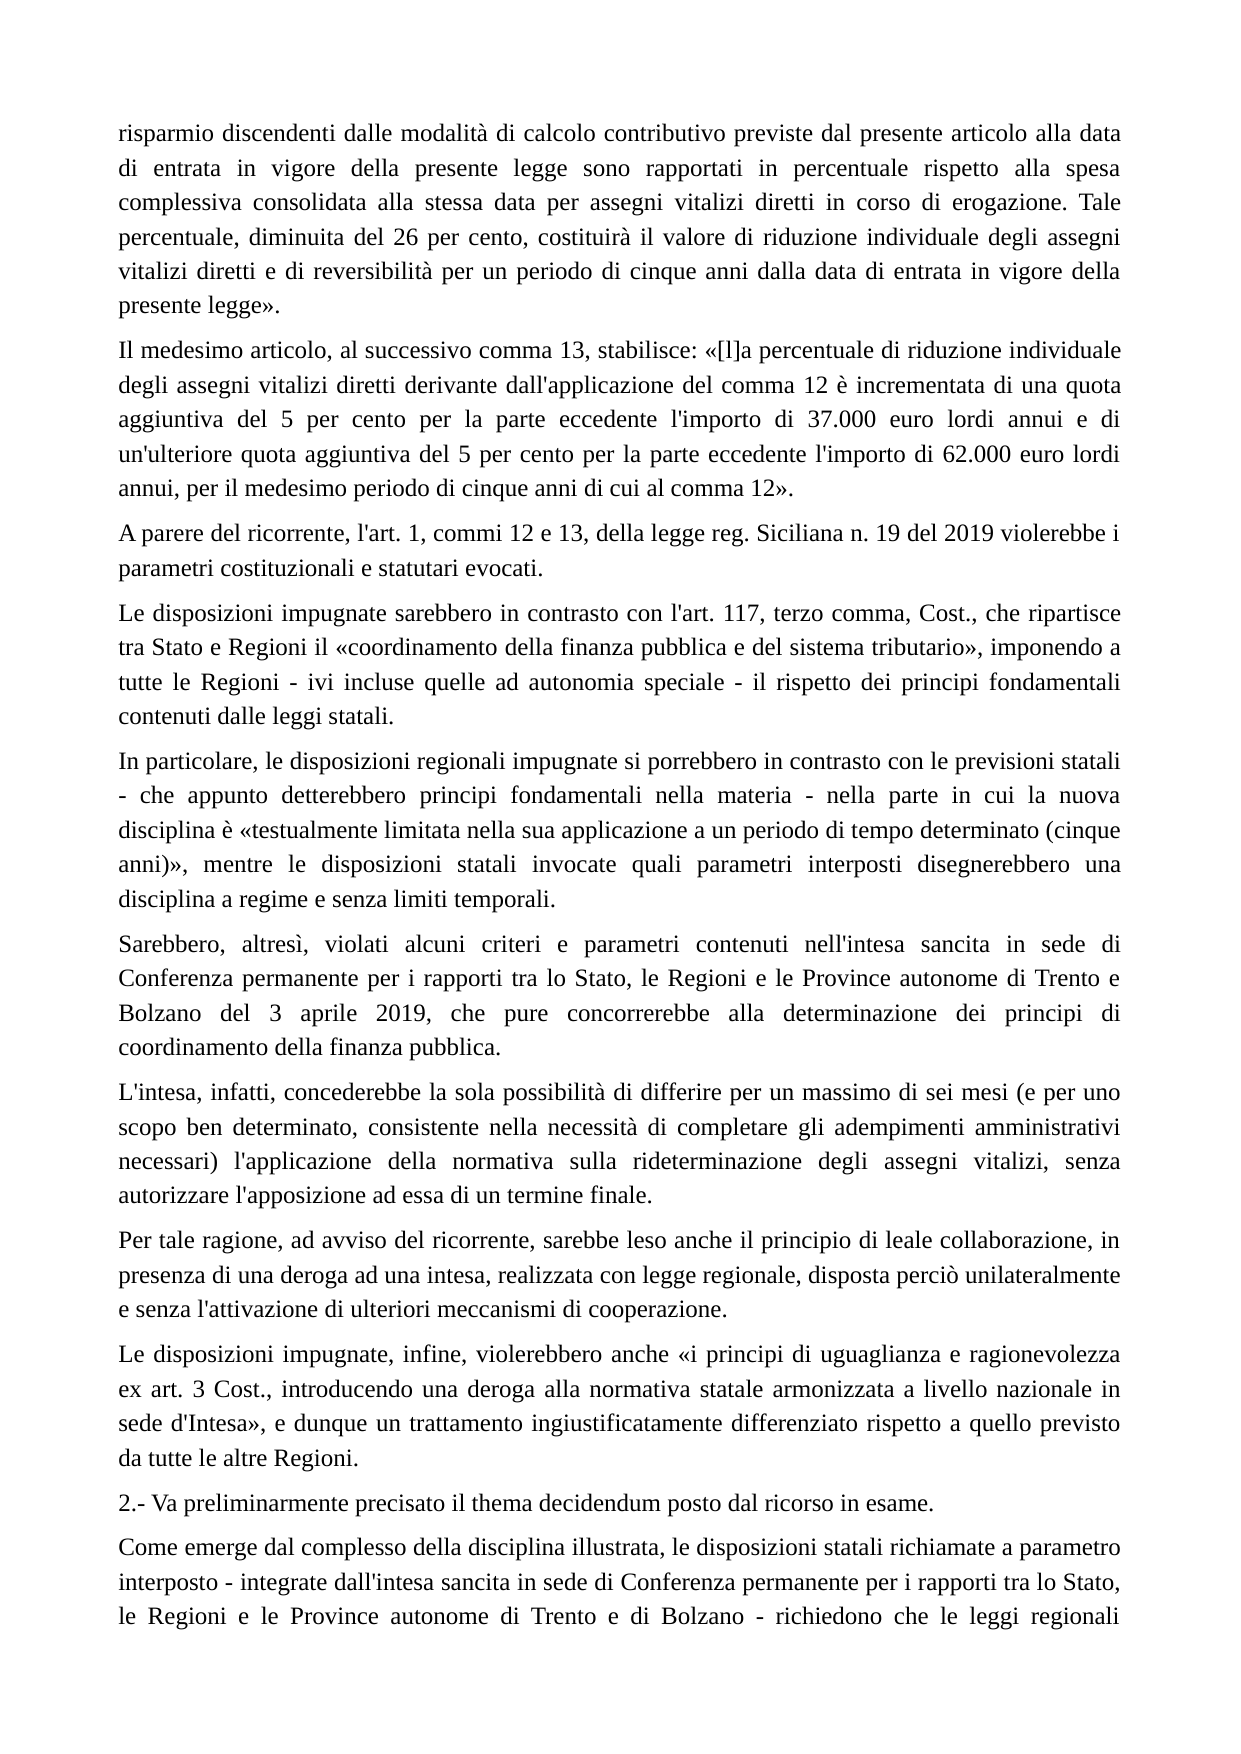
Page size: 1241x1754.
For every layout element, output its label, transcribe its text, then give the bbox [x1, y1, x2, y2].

text Come emerge dal complesso della disciplina illustrata, le disposizioni statali richiamate a parametro interposto - integrate dall'intesa sancita in sede di Conferenza permanente per i rapporti tra lo Stato, le Regioni e le Province autonome di Trento e di Bolzano - richiedono che le leggi regionali [118, 1532, 1122, 1630]
text 2.- Va preliminarmente precisato il thema decidendum posto dal ricorso in esame. [118, 1488, 1122, 1516]
text risparmio discendenti dalle modalità di calcolo contributivo previste dal presente articolo alla data di entrata in vigore della presente legge sono rapportati in percentuale rispetto alla spesa complessiva consolidata alla stessa data per assegni vitalizi diretti in corso di erogazione. Tale percentuale, diminuita del 26 per cento, costituirà il valore di riduzione individuale degli assegni vitalizi diretti e di reversibilità per un periodo di cinque anni dalla data di entrata in vigore della presente legge». [118, 118, 1122, 319]
text L'intesa, infatti, concederebbe la sola possibilità di differire per un massimo di sei mesi (e per uno scopo ben determinato, consistente nella necessità di completare gli adempimenti amministrativi necessari) l'applicazione della normativa sulla rideterminazione degli assegni vitalizi, senza autorizzare l'apposizione ad essa di un termine finale. [118, 1077, 1122, 1209]
text Sarebbero, altresì, violati alcuni criteri e parametri contenuti nell'intesa sancita in sede di Conferenza permanente per i rapporti tra lo Stato, le Regioni e le Province autonome di Trento e Bolzano del 3 aprile 2019, che pure concorrerebbe alla determinazione dei principi di coordinamento della finanza pubblica. [118, 929, 1122, 1061]
text Per tale ragione, ad avviso del ricorrente, sarebbe leso anche il principio di leale collaborazione, in presenza di una deroga ad una intesa, realizzata con legge regionale, disposta perciò unilateralmente e senza l'attivazione di ulteriori meccanismi di cooperazione. [118, 1225, 1122, 1323]
text A parere del ricorrente, l'art. 1, commi 12 e 13, della legge reg. Siciliana n. 19 del 2019 violerebbe i parametri costituzionali e statutari evocati. [118, 518, 1122, 581]
text Le disposizioni impugnate sarebbero in contrasto con l'art. 117, terzo comma, Cost., che ripartisce tra Stato e Regioni il «coordinamento della finanza pubblica e del sistema tributario», imponendo a tutte le Regioni - ivi incluse quelle ad autonomia speciale - il rispetto dei principi fondamentali contenuti dalle leggi statali. [118, 598, 1122, 730]
text Le disposizioni impugnate, infine, violerebbero anche «i principi di uguaglianza e ragionevolezza ex art. 3 Cost., introducendo una deroga alla normativa statale armonizzata a livello nazionale in sede d'Intesa», e dunque un trattamento ingiustificatamente differenziato rispetto a quello previsto da tutte le altre Regioni. [118, 1339, 1122, 1471]
text In particolare, le disposizioni regionali impugnate si porrebbero in contrasto con le previsioni statali - che appunto detterebbero principi fondamentali nella materia - nella parte in cui la nuova disciplina è «testualmente limitata nella sua applicazione a un periodo di tempo determinato (cinque anni)», mentre le disposizioni statali invocate quali parametri interposti disegnerebbero una disciplina a regime e senza limiti temporali. [118, 746, 1122, 913]
text Il medesimo articolo, al successivo comma 13, stabilisce: «[l]a percentuale di riduzione individuale degli assegni vitalizi diretti derivante dall'applicazione del comma 12 è incrementata di una quota aggiuntiva del 5 per cento per la parte eccedente l'importo di 37.000 euro lordi annui e di un'ulteriore quota aggiuntiva del 5 per cento per la parte eccedente l'importo di 62.000 euro lordi annui, per il medesimo periodo di cinque anni di cui al comma 12». [118, 335, 1122, 502]
